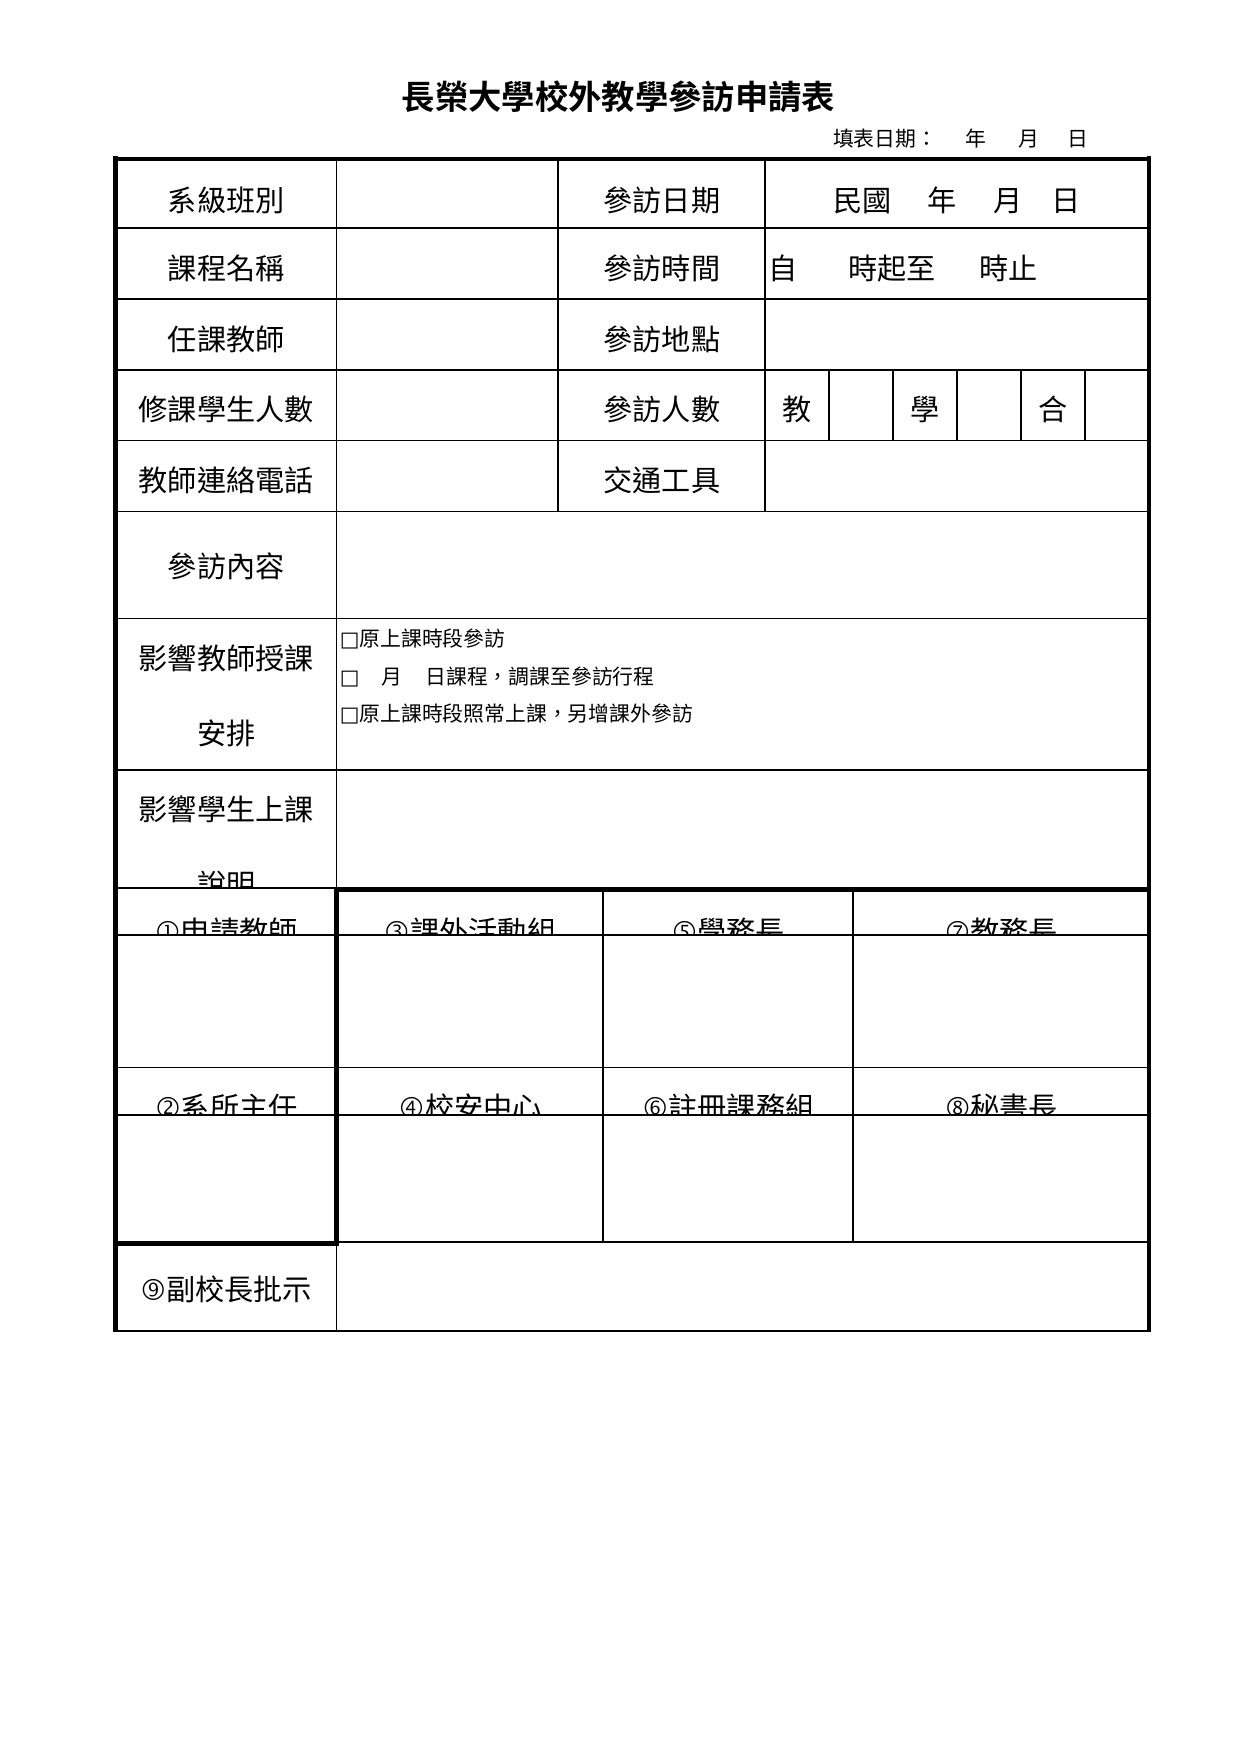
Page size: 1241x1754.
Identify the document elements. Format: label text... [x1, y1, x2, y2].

table_cell [854, 936, 1147, 1067]
table_cell [118, 1116, 334, 1241]
table_cell 參訪地點 機構名稱 [559, 300, 764, 369]
text 長榮大學校外教學參訪申請表 [148, 71, 1088, 119]
table_header 參訪日期 [559, 161, 764, 227]
table_cell [337, 1243, 1147, 1330]
table_cell [337, 512, 1147, 617]
table_cell 教務長 [854, 892, 1147, 934]
table_cell 教師連絡電話 [118, 441, 336, 511]
table_cell [766, 300, 1147, 369]
table_cell 秘書長 [854, 1068, 1147, 1114]
table_cell 合計 [1022, 371, 1084, 440]
table_cell 系所主任 [118, 1068, 334, 1114]
table_cell [958, 371, 1020, 440]
table_cell [830, 371, 892, 440]
table_cell [337, 771, 1147, 887]
table_cell 校安中心 [339, 1068, 602, 1114]
table_cell 課外活動組 [339, 892, 602, 934]
text 填表日期： 年 月 日 [159, 119, 1088, 156]
table_cell 學務長 [604, 892, 852, 934]
table_cell [339, 1116, 602, 1241]
table_cell 申請教師 [118, 889, 334, 934]
table_cell [118, 936, 334, 1067]
table_cell 參訪時間 [559, 229, 764, 298]
table_cell [337, 300, 557, 369]
table_cell 交通工具 公司、司機 [559, 441, 764, 511]
table_cell 教師 [766, 371, 828, 440]
table_cell [604, 1116, 852, 1241]
table_cell [854, 1116, 1147, 1241]
table_header [337, 161, 557, 227]
table_cell [339, 936, 602, 1067]
table_header 民國 年 月 日 [766, 161, 1147, 227]
table_cell 學生 [894, 371, 956, 440]
table_cell [604, 936, 852, 1067]
table_header 系級班別 [118, 161, 336, 227]
table_cell [337, 371, 557, 440]
table_cell 課程名稱 [118, 229, 336, 298]
table_cell 影響教師授課 安排 [118, 619, 336, 769]
table_cell 副校長批示 [118, 1246, 336, 1330]
table_cell 影響學生上課 說明 [118, 771, 336, 887]
table_cell [766, 441, 1147, 511]
table_cell 任課教師 [118, 300, 336, 369]
table_cell [337, 441, 557, 511]
table_cell 註冊課務組 [604, 1068, 852, 1114]
table_cell 修課學生人數 [118, 371, 336, 440]
table_cell □原上課時段參訪 □ 月 日課程，調課至參訪行程 □原上課時段照常上課，另增課外參訪 [337, 619, 1147, 769]
table_cell 自 時起至 時止 [766, 229, 1147, 298]
table_cell 參訪人數 [559, 371, 764, 440]
table_cell [337, 229, 557, 298]
table_cell [1086, 371, 1147, 440]
table_cell 參訪內容 [118, 512, 336, 617]
